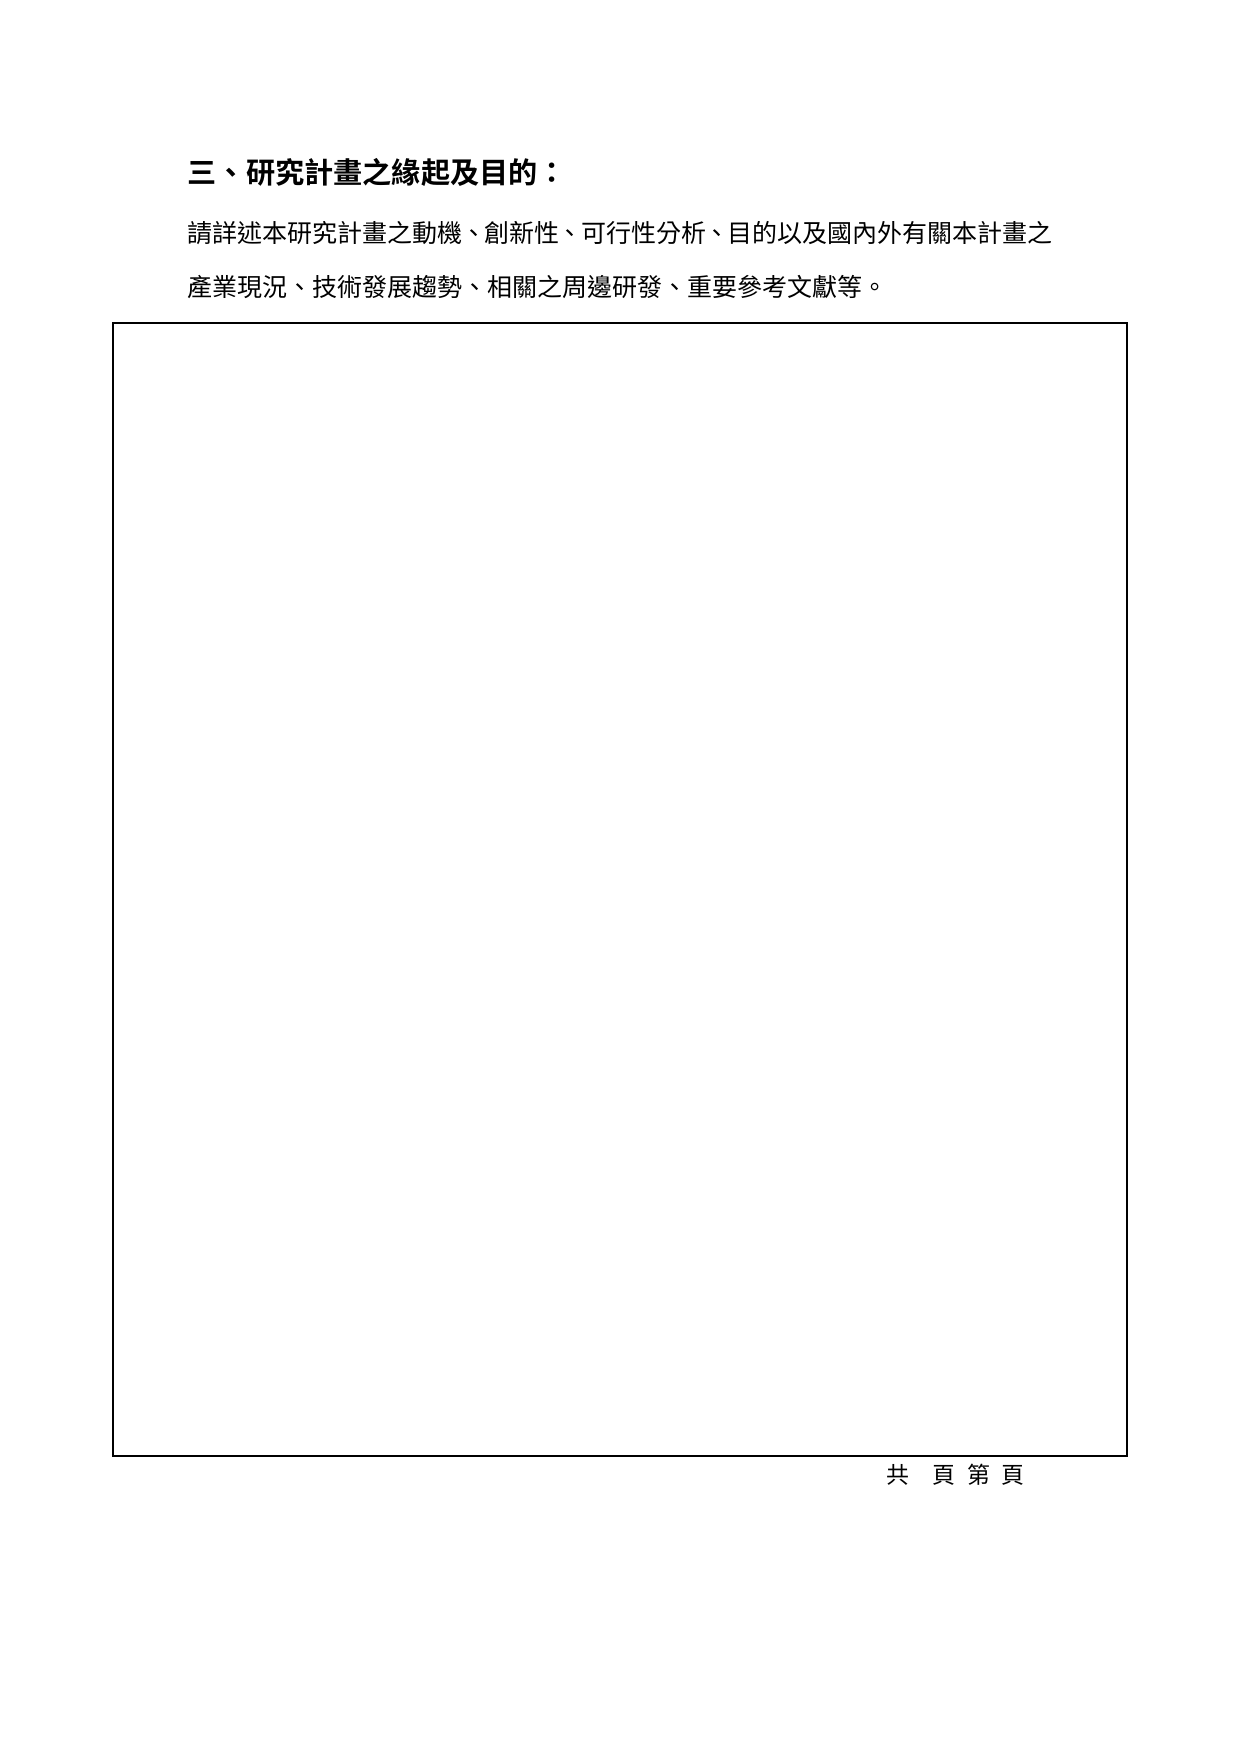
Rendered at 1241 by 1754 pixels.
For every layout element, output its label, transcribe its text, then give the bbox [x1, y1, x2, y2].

text 共 頁 第 頁 [131, 1457, 1024, 1490]
text 請詳述本研究計畫之動機、創新性、可行性分析、目的以及國內外有關本計畫之產業現況、技術發展趨勢、相關之周邊研發、重要參考文獻等。 [187, 213, 1053, 304]
table_header [114, 324, 1126, 1455]
text 三、研究計畫之緣起及目的： [187, 150, 1053, 192]
